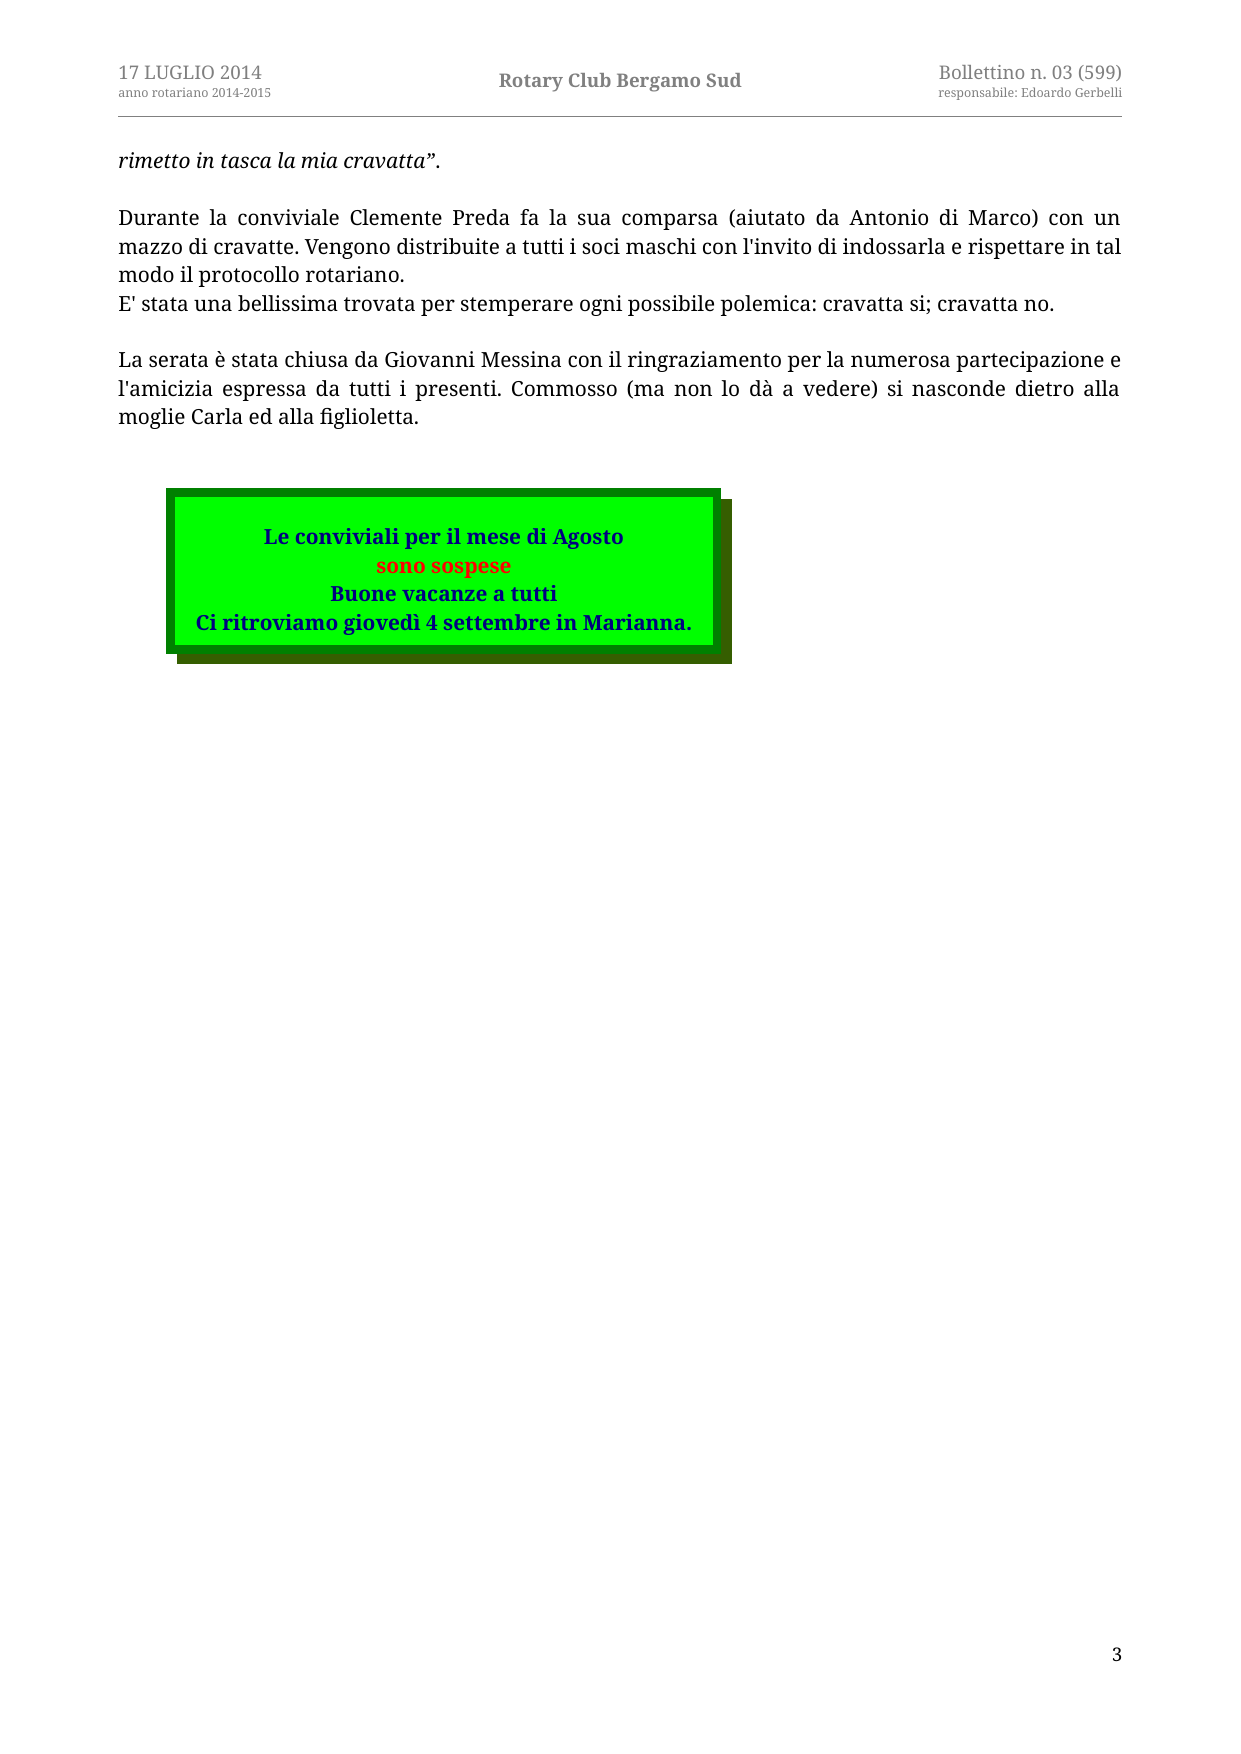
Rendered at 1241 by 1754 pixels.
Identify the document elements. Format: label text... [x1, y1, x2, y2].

text sono sospese [184, 551, 704, 579]
text Buone vacanze a tutti [184, 579, 704, 608]
text La serata è stata chiusa da Giovanni Messina con il ringraziamento per la numerosa partecipazione e l'amicizia espressa da tutti i presenti. Commosso (ma non lo dà a vedere) si nasconde dietro alla moglie Carla ed alla figlioletta. [118, 346, 1122, 431]
text rimetto in tasca la mia cravatta”. [118, 147, 1122, 175]
text Le conviviali per il mese di Agosto [184, 522, 704, 551]
text Ci ritroviamo giovedì 4 settembre in Marianna. [184, 608, 704, 636]
text E' stata una bellissima trovata per stemperare ogni possibile polemica: cravatta si; cravatta no. [118, 289, 1122, 317]
text Durante la conviviale Clemente Preda fa la sua comparsa (aiutato da Antonio di Marco) con un mazzo di cravatte. Vengono distribuite a tutti i soci maschi con l'invito di indossarla e rispettare in tal modo il protocollo rotariano. [118, 203, 1122, 289]
